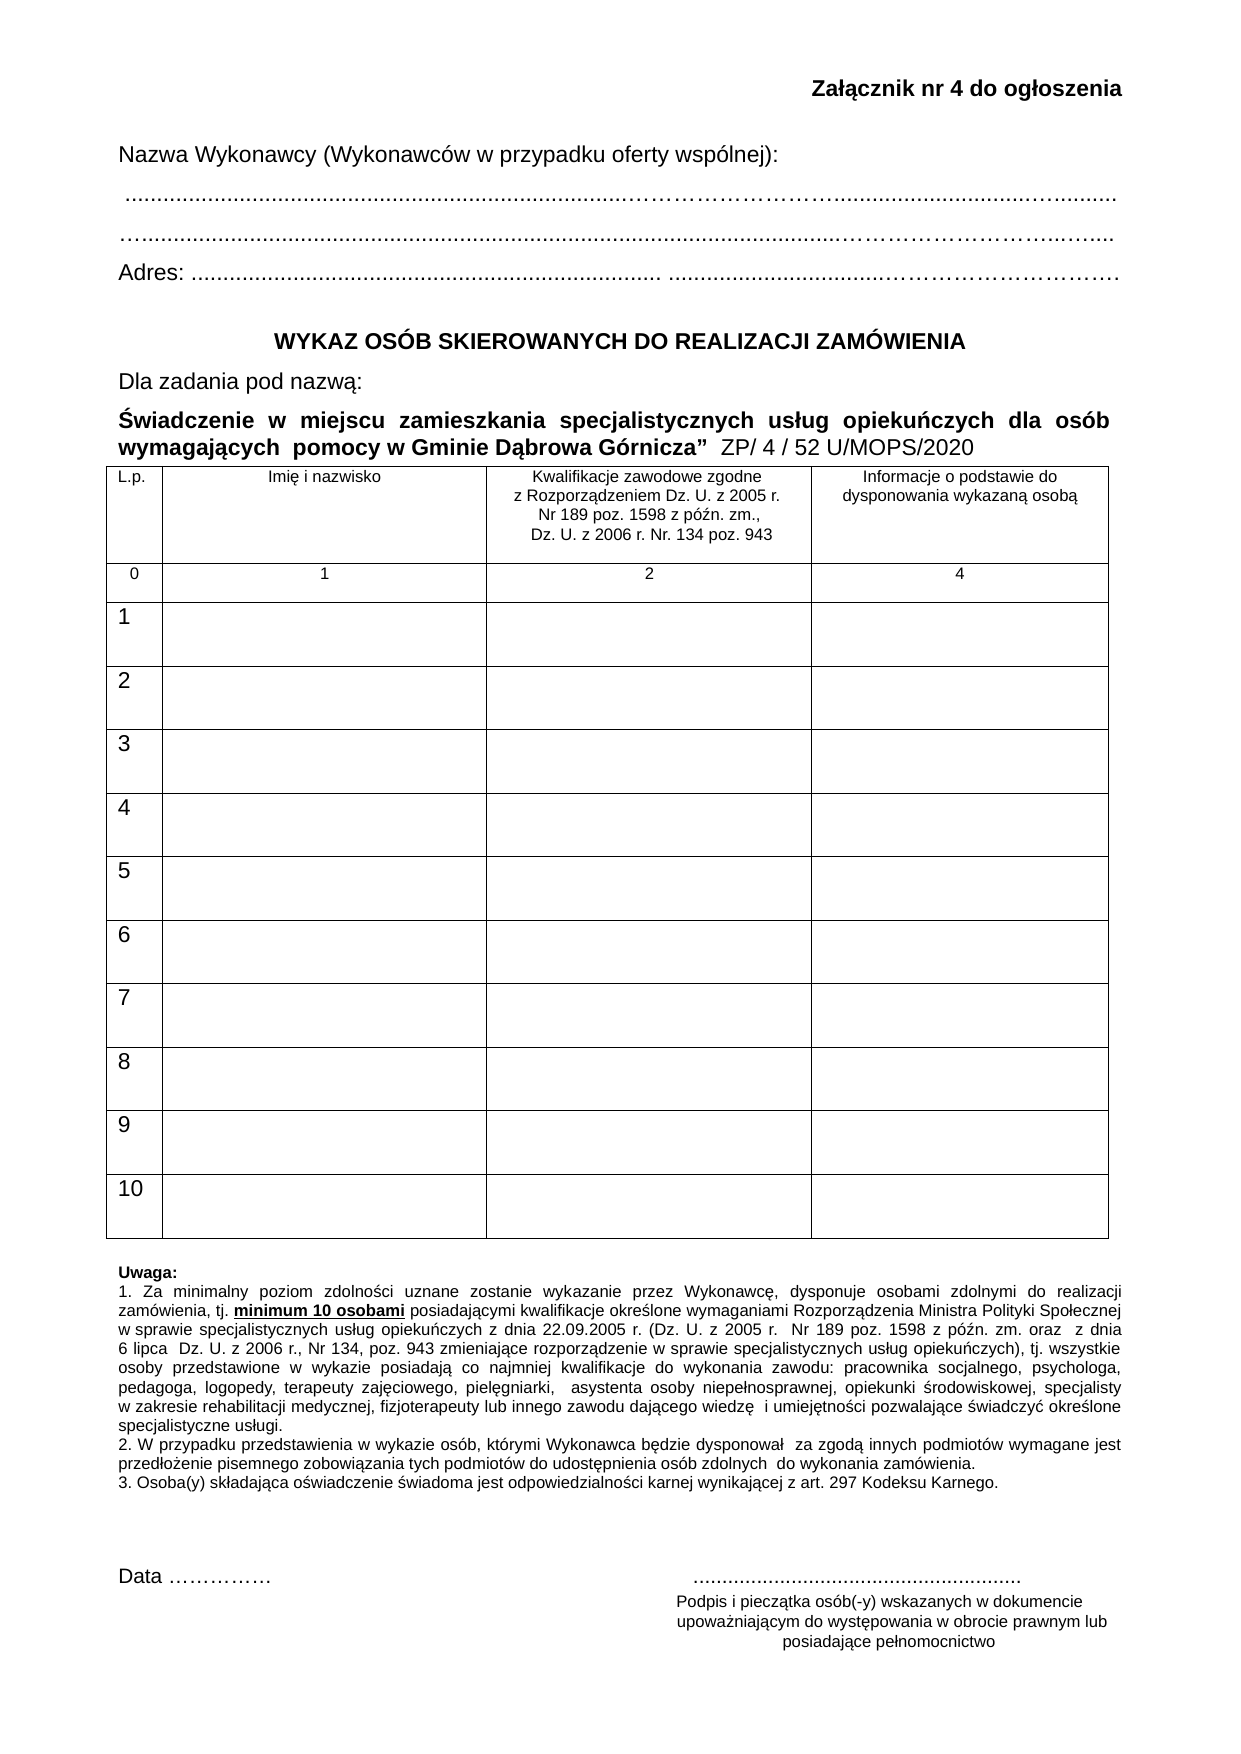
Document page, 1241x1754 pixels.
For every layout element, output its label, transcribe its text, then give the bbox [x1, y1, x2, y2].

table_cell [163, 730, 486, 793]
table_cell [812, 857, 1108, 920]
table_cell [163, 603, 486, 666]
text Uwaga: [118, 1262, 1122, 1282]
table_cell 2 [487, 564, 811, 602]
table_cell [487, 603, 811, 666]
table_cell [812, 730, 1108, 793]
table_cell [812, 603, 1108, 666]
text ...............................................................................………………………...............................….......... [118, 180, 1122, 207]
table_cell 8 [107, 1048, 162, 1110]
table_cell [487, 1111, 811, 1174]
table_cell [163, 1175, 486, 1237]
table_cell [163, 857, 486, 920]
table_cell [487, 984, 811, 1047]
table_cell [163, 667, 486, 729]
text Data …………… ......................................................... [118, 1564, 1122, 1588]
table_cell [487, 1175, 811, 1237]
table_cell [487, 667, 811, 729]
table_cell [163, 794, 486, 856]
table_cell [163, 984, 486, 1047]
table_cell 0 [107, 564, 162, 602]
table_cell [812, 1111, 1108, 1174]
table_cell [487, 921, 811, 983]
text 3. Osoba(y) składająca oświadczenie świadoma jest odpowiedzialności karnej wynikającej z art. 297 Kodeksu Karnego. [118, 1473, 1137, 1492]
table_cell [812, 1175, 1108, 1237]
table_header Kwalifikacje zawodowe zgodne z Rozporządzeniem Dz. U. z 2005 r. Nr 189 poz. 1598 z późn. zm., Dz. U. z 2006 r. Nr. 134 poz. 943 [487, 467, 811, 563]
table_cell [812, 794, 1108, 856]
table_cell [812, 1048, 1108, 1110]
table_cell 3 [107, 730, 162, 793]
text WYKAZ OSÓB SKIEROWANYCH DO REALIZACJI ZAMÓWIENIA [118, 328, 1122, 354]
table_cell 4 [107, 794, 162, 856]
table_cell [163, 1111, 486, 1174]
table_cell 9 [107, 1111, 162, 1174]
table_header Imię i nazwisko [163, 467, 486, 563]
text …..............................................................................................................………………………...….... [118, 220, 1122, 246]
table_cell 7 [107, 984, 162, 1047]
text Świadczenie w miejscu zamieszkania specjalistycznych usług opiekuńczych dla osób wymagających pomocy w Gminie Dąbrowa Górnicza” ZP/ 4 / 52 U/MOPS/2020 [118, 407, 1110, 460]
text Dla zadania pod nazwą: [118, 368, 1122, 394]
text Nazwa Wykonawcy (Wykonawców w przypadku oferty wspólnej): [118, 141, 1122, 167]
text Adres: .......................................................................... ..................................…………………………. [118, 259, 1122, 286]
table_cell [487, 857, 811, 920]
table_cell [487, 1048, 811, 1110]
text Załącznik nr 4 do ogłoszenia [118, 75, 1122, 101]
text upoważniającym do występowania w obrocie prawnym lub posiadające pełnomocnictwo [561, 1612, 1122, 1651]
table_cell 1 [163, 564, 486, 602]
table_cell 6 [107, 921, 162, 983]
table_cell 10 [107, 1175, 162, 1237]
table_cell 1 [107, 603, 162, 666]
table_cell [812, 667, 1108, 729]
table_header L.p. [107, 467, 162, 563]
table_cell [812, 984, 1108, 1047]
table_cell [487, 730, 811, 793]
table_cell [812, 921, 1108, 983]
text 1. Za minimalny poziom zdolności uznane zostanie wykazanie przez Wykonawcę, dysponuje osobami zdolnymi do realizacji zamówienia, tj. minimum 10 osobami posiadającymi kwalifikacje określone wymaganiami Rozporządzenia Ministra Polityki Społecznej w sprawie specjalistycznych usług opiekuńczych z dnia 22.09.2005 r. (Dz. U. z 2005 r. Nr 189 poz. 1598 z późn. zm. oraz z dnia 6 lipca Dz. U. z 2006 r., Nr 134, poz. 943 zmieniające rozporządzenie w sprawie specjalistycznych usług opiekuńczych), tj. wszystkie osoby przedstawione w wykazie posiadają co najmniej kwalifikacje do wykonania zawodu: pracownika socjalnego, psychologa, pedagoga, logopedy, terapeuty zajęciowego, pielęgniarki, asystenta osoby niepełnosprawnej, opiekunki środowiskowej, specjalisty w zakresie rehabilitacji medycznej, fizjoterapeuty lub innego zawodu dającego wiedzę i umiejętności pozwalające świadczyć określone specjalistyczne usługi. [118, 1282, 1122, 1435]
table_cell 2 [107, 667, 162, 729]
text Podpis i pieczątka osób(-y) wskazanych w dokumencie [487, 1588, 1122, 1612]
table_cell 4 [812, 564, 1108, 602]
table_cell [163, 921, 486, 983]
table_cell [487, 794, 811, 856]
table_cell [163, 1048, 486, 1110]
table_header Informacje o podstawie do dysponowania wykazaną osobą [812, 467, 1108, 563]
table_cell 5 [107, 857, 162, 920]
text 2. W przypadku przedstawienia w wykazie osób, którymi Wykonawca będzie dysponował za zgodą innych podmiotów wymagane jest przedłożenie pisemnego zobowiązania tych podmiotów do udostępnienia osób zdolnych do wykonania zamówienia. [118, 1435, 1122, 1473]
